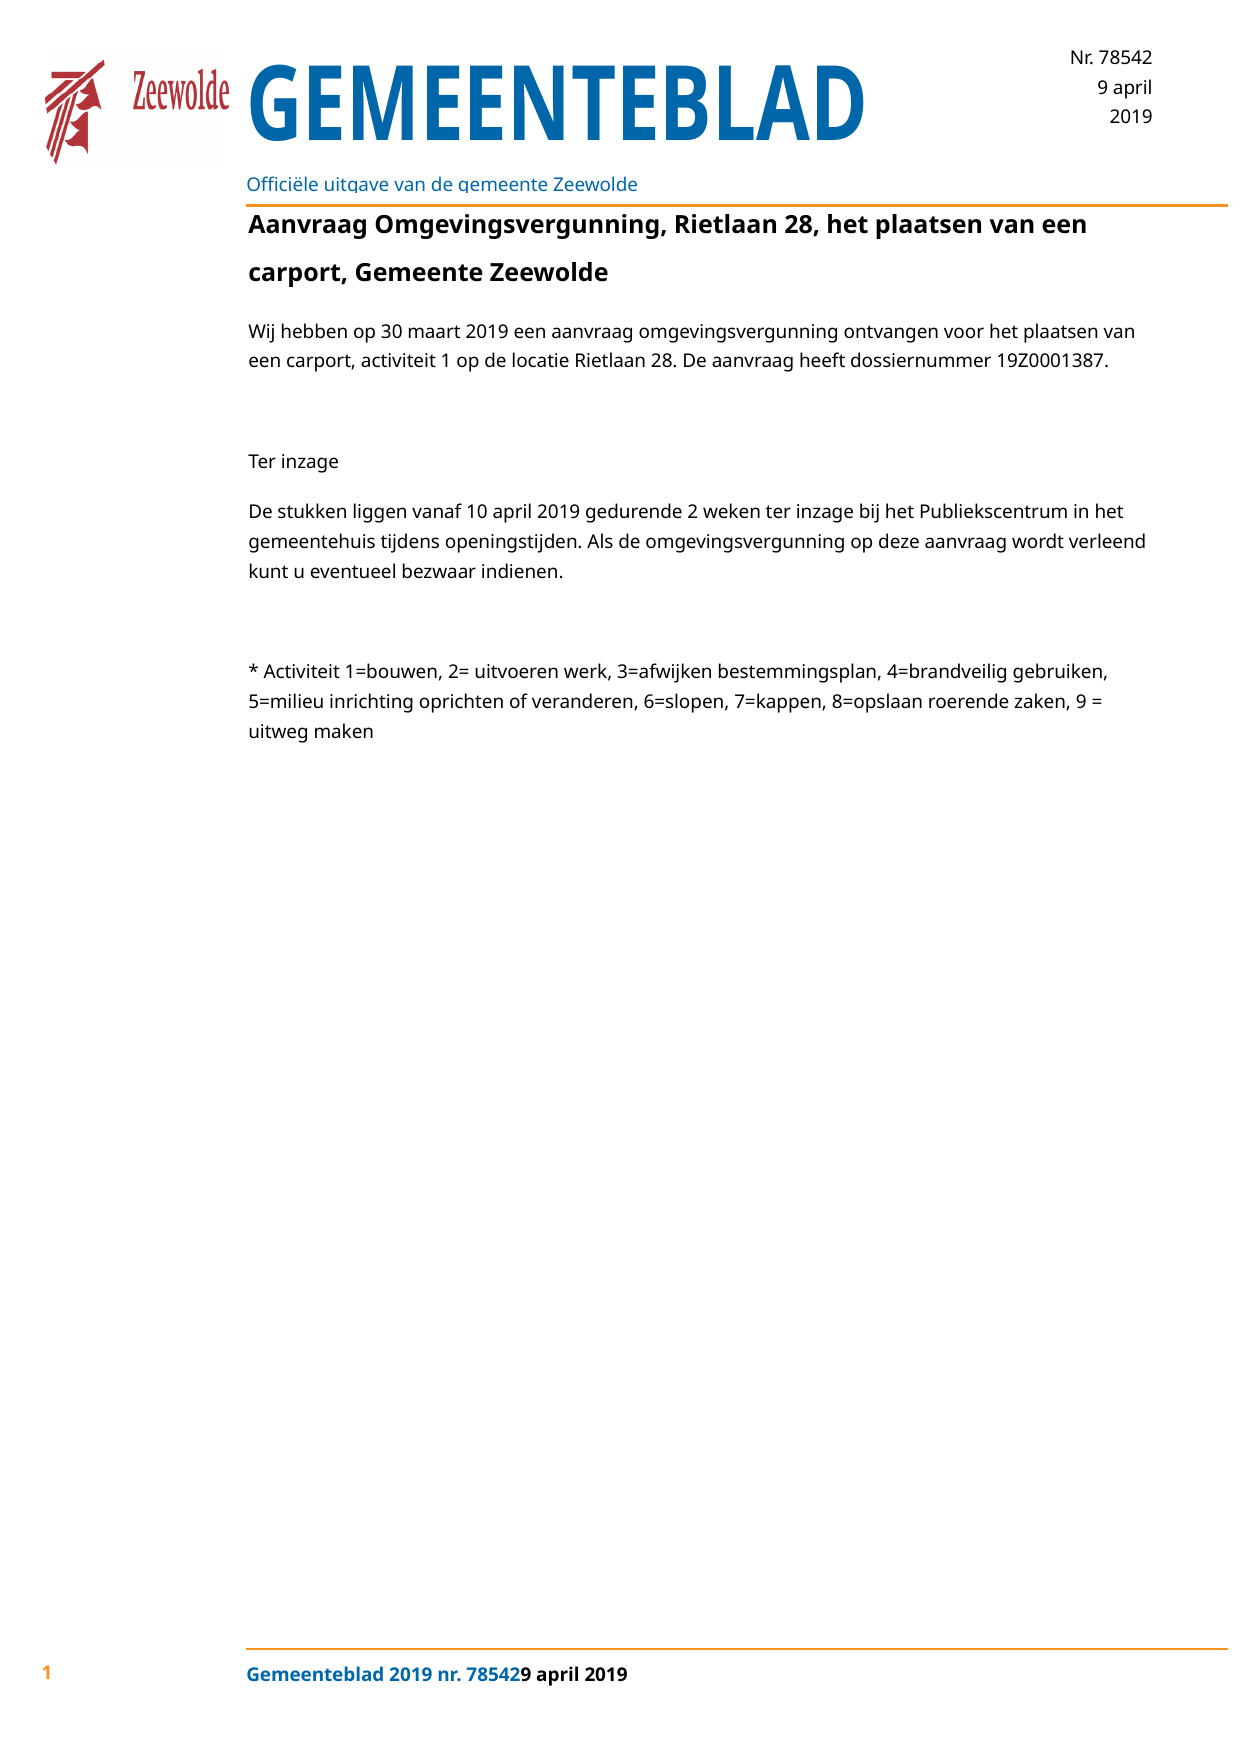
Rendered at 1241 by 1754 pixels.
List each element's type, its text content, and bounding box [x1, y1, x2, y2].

text De stukken liggen vanaf 10 april 2019 gedurende 2 weken ter inzage bij het Publiekscentrum in het gemeentehuis tijdens openingstijden. Als de omgevingsvergunning op deze aanvraag wordt verleend kunt u eventueel bezwaar indienen. [248, 499, 1152, 584]
text Ter inzage [248, 448, 1152, 474]
picture [41, 47, 231, 172]
text Wij hebben op 30 maart 2019 een aanvraag omgevingsvergunning ontvangen voor het plaatsen van een carport, activiteit 1 op de locatie Rietlaan 28. De aanvraag heeft dossiernummer 19Z0001387. [248, 318, 1152, 373]
text Aanvraag Omgevingsvergunning, Rietlaan 28, het plaatsen van een carport, Gemeente Zeewolde [248, 207, 1152, 288]
text * Activiteit 1=bouwen, 2= uitvoeren werk, 3=afwijken bestemmingsplan, 4=brandveilig gebruiken, 5=milieu inrichting oprichten of veranderen, 6=slopen, 7=kappen, 8=opslaan roerende zaken, 9 = uitweg maken [248, 659, 1152, 744]
